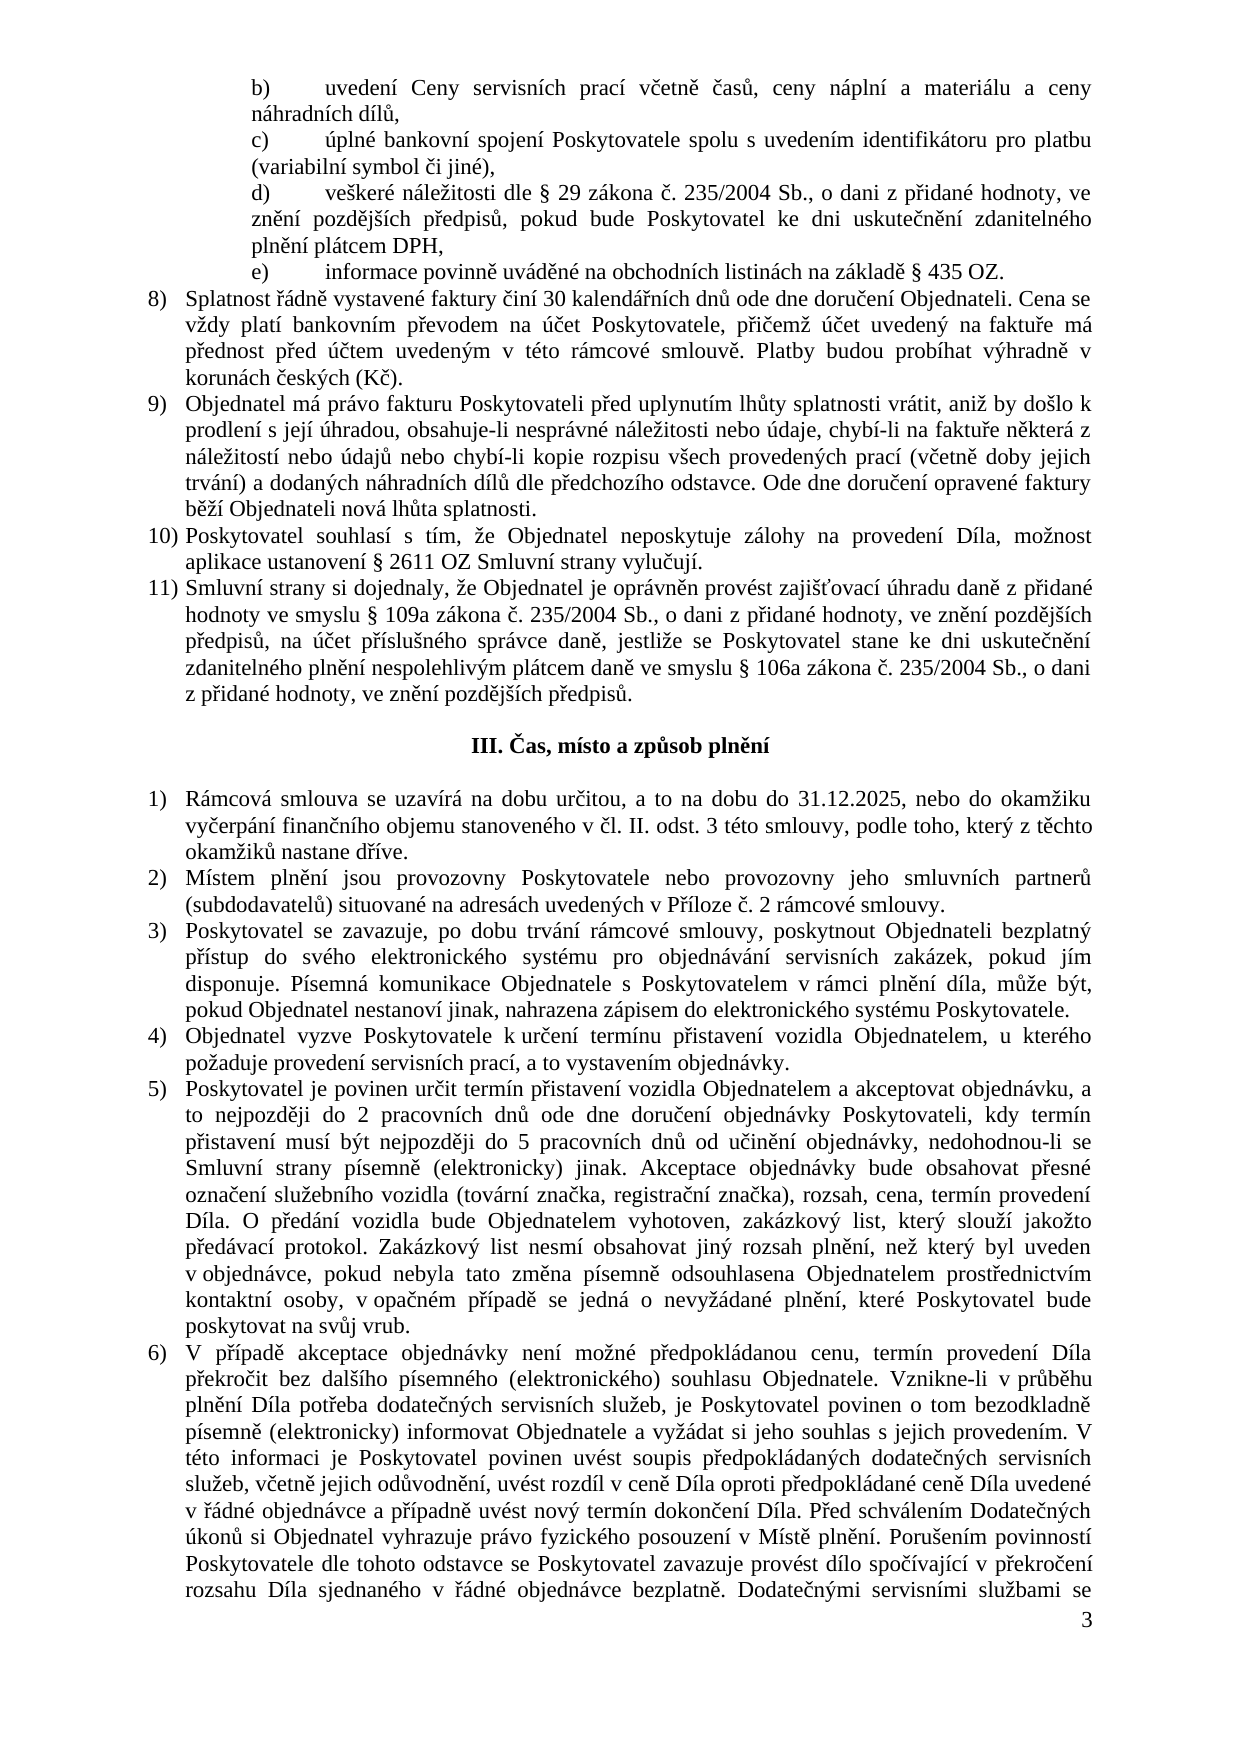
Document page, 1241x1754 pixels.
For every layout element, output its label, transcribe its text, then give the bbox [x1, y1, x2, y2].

list veškeré náležitosti dle § 29 zákona č. 235/2004 Sb., o dani z přidané hodnoty, ve znění pozdějších předpisů, pokud bude Poskytovatel ke dni uskutečnění zdanitelného plnění plátcem DPH, [251, 179, 1093, 258]
list V případě akceptace objednávky není možné předpokládanou cenu, termín provedení Díla překročit bez dalšího písemného (elektronického) souhlasu Objednatele. Vznikne-li v průběhu plnění Díla potřeba dodatečných servisních služeb, je Poskytovatel povinen o tom bezodkladně písemně (elektronicky) informovat Objednatele a vyžádat si jeho souhlas s jejich provedením. V této informaci je Poskytovatel povinen uvést soupis předpokládaných dodatečných servisních služeb, včetně jejich odůvodnění, uvést rozdíl v ceně Díla oproti předpokládané ceně Díla uvedené v řádné objednávce a případně uvést nový termín dokončení Díla. Před schválením Dodatečných úkonů si Objednatel vyhrazuje právo fyzického posouzení v Místě plnění. Porušením povinností Poskytovatele dle tohoto odstavce se Poskytovatel zavazuje provést dílo spočívající v překročení rozsahu Díla sjednaného v řádné objednávce bezplatně. Dodatečnými servisními službami se [148, 1339, 1093, 1602]
list Splatnost řádně vystavené faktury činí 30 kalendářních dnů ode dne doručení Objednateli. Cena se vždy platí bankovním převodem na účet Poskytovatele, přičemž účet uvedený na faktuře má přednost před účtem uvedeným v této rámcové smlouvě. Platby budou probíhat výhradně v korunách českých (Kč). [148, 284, 1093, 390]
list Poskytovatel souhlasí s tím, že Objednatel neposkytuje zálohy na provedení Díla, možnost aplikace ustanovení § 2611 OZ Smluvní strany vylučují. [148, 522, 1093, 574]
list Rámcová smlouva se uzavírá na dobu určitou, a to na dobu do 31.12.2025, nebo do okamžiku vyčerpání finančního objemu stanoveného v čl. II. odst. 3 této smlouvy, podle toho, který z těchto okamžiků nastane dříve. [148, 785, 1093, 864]
list Smluvní strany si dojednaly, že Objednatel je oprávněn provést zajišťovací úhradu daně z přidané hodnoty ve smyslu § 109a zákona č. 235/2004 Sb., o dani z přidané hodnoty, ve znění pozdějších předpisů, na účet příslušného správce daně, jestliže se Poskytovatel stane ke dni uskutečnění zdanitelného plnění nespolehlivým plátcem daně ve smyslu § 106a zákona č. 235/2004 Sb., o dani z přidané hodnoty, ve znění pozdějších předpisů. [148, 574, 1093, 706]
list Objednatel má právo fakturu Poskytovateli před uplynutím lhůty splatnosti vrátit, aniž by došlo k prodlení s její úhradou, obsahuje-li nesprávné náležitosti nebo údaje, chybí-li na faktuře některá z náležitostí nebo údajů nebo chybí-li kopie rozpisu všech provedených prací (včetně doby jejich trvání) a dodaných náhradních dílů dle předchozího odstavce. Ode dne doručení opravené faktury běží Objednateli nová lhůta splatnosti. [148, 390, 1093, 522]
list Objednatel vyzve Poskytovatele k určení termínu přistavení vozidla Objednatelem, u kterého požaduje provedení servisních prací, a to vystavením objednávky. [148, 1022, 1093, 1075]
list Poskytovatel je povinen určit termín přistavení vozidla Objednatelem a akceptovat objednávku, a to nejpozději do 2 pracovních dnů ode dne doručení objednávky Poskytovateli, kdy termín přistavení musí být nejpozději do 5 pracovních dnů od učinění objednávky, nedohodnou-li se Smluvní strany písemně (elektronicky) jinak. Akceptace objednávky bude obsahovat přesné označení služebního vozidla (tovární značka, registrační značka), rozsah, cena, termín provedení Díla. O předání vozidla bude Objednatelem vyhotoven, zakázkový list, který slouží jakožto předávací protokol. Zakázkový list nesmí obsahovat jiný rozsah plnění, než který byl uveden v objednávce, pokud nebyla tato změna písemně odsouhlasena Objednatelem prostřednictvím kontaktní osoby, v opačném případě se jedná o nevyžádané plnění, které Poskytovatel bude poskytovat na svůj vrub. [148, 1075, 1093, 1339]
list Místem plnění jsou provozovny Poskytovatele nebo provozovny jeho smluvních partnerů (subdodavatelů) situované na adresách uvedených v Příloze č. 2 rámcové smlouvy. [148, 864, 1093, 917]
list informace povinně uváděné na obchodních listinách na základě § 435 OZ. [251, 258, 1093, 284]
text III. Čas, místo a způsob plnění [148, 733, 1093, 759]
list Poskytovatel se zavazuje, po dobu trvání rámcové smlouvy, poskytnout Objednateli bezplatný přístup do svého elektronického systému pro objednávání servisních zakázek, pokud jím disponuje. Písemná komunikace Objednatele s Poskytovatelem v rámci plnění díla, může být, pokud Objednatel nestanoví jinak, nahrazena zápisem do elektronického systému Poskytovatele. [148, 917, 1093, 1022]
list úplné bankovní spojení Poskytovatele spolu s uvedením identifikátoru pro platbu (variabilní symbol či jiné), [251, 126, 1093, 179]
list uvedení Ceny servisních prací včetně časů, ceny náplní a materiálu a ceny náhradních dílů, [251, 74, 1093, 126]
